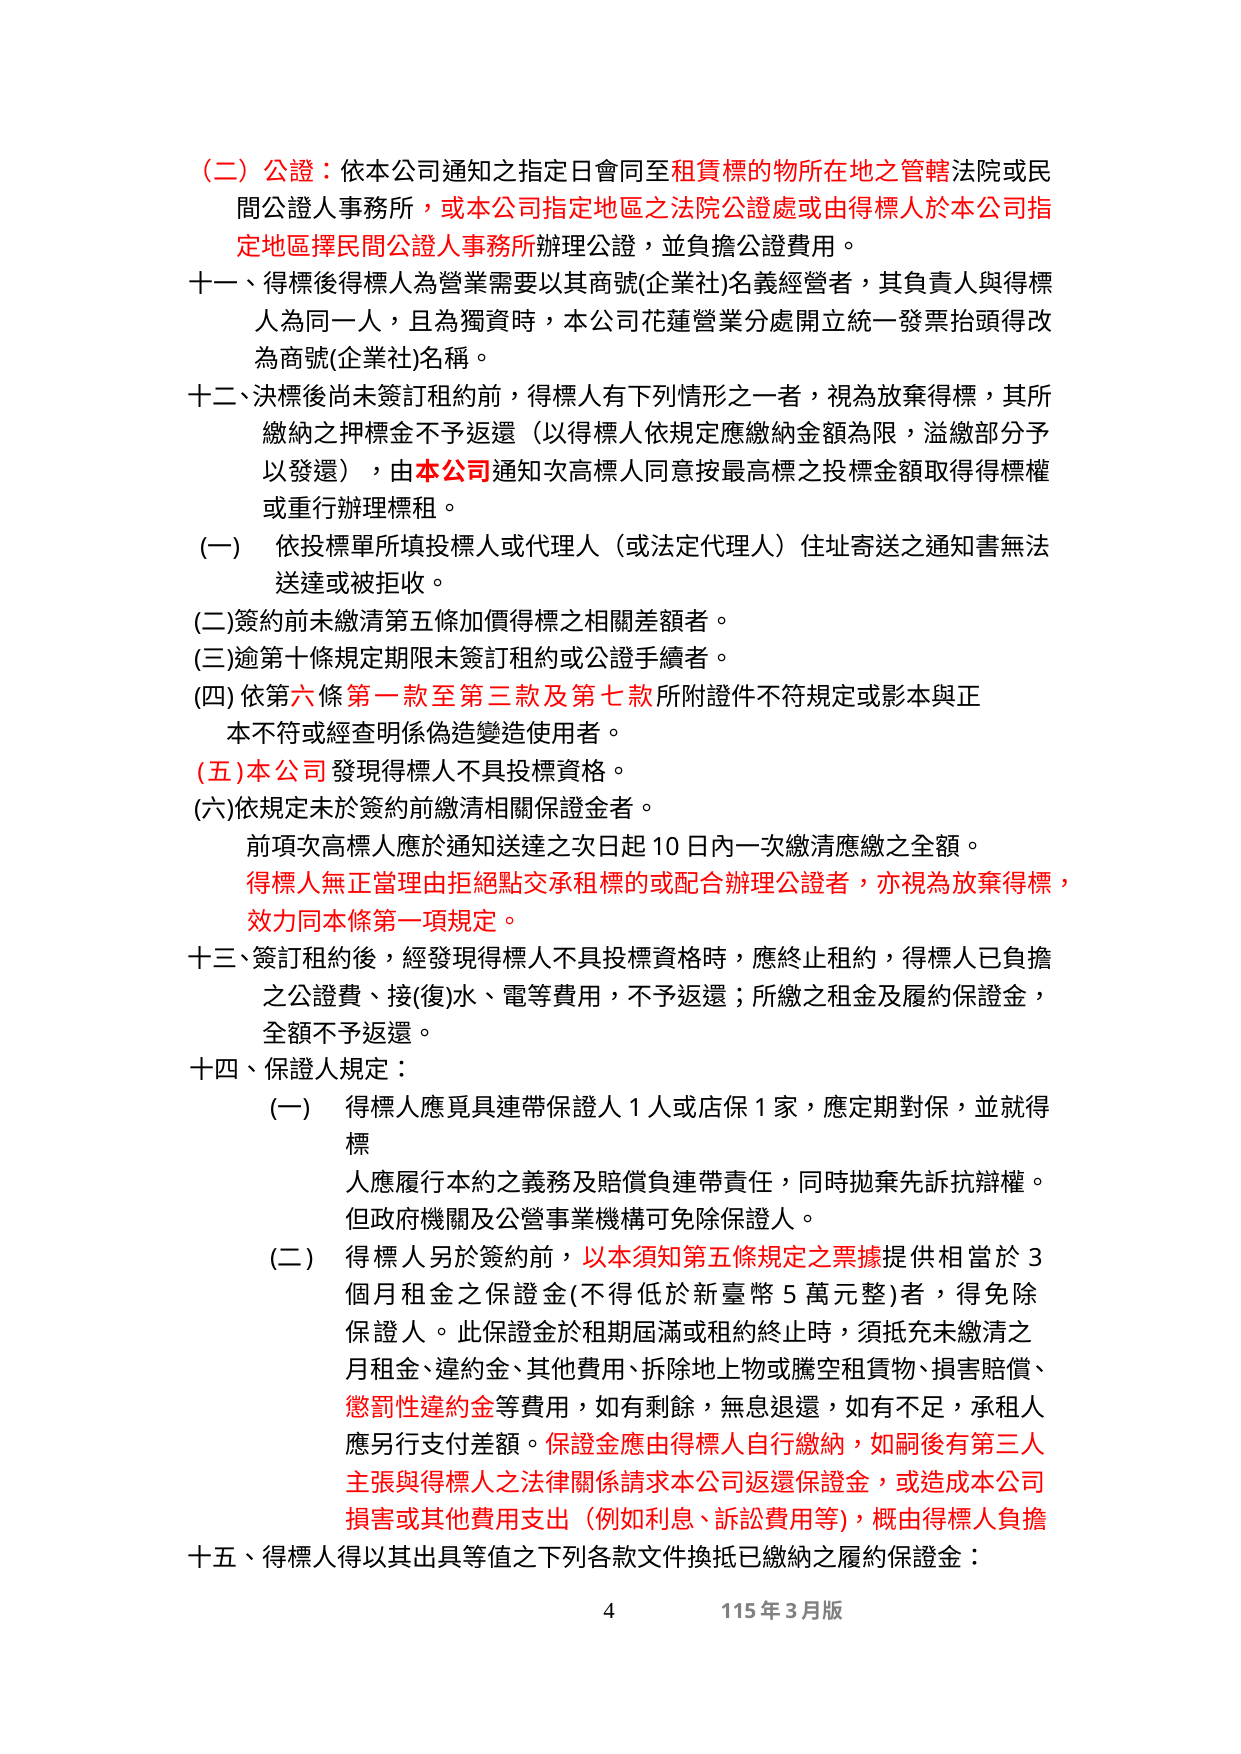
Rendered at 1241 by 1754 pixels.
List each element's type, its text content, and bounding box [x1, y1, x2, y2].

text (五)本公司發現得標人不具投標資格。 [187, 750, 1051, 787]
text (三)逾第十條規定期限未簽訂租約或公證手續者。 [187, 637, 1051, 675]
text 前項次高標人應於通知送達之次日起10日內一次繳清應繳之全額。 [246, 825, 1053, 862]
text 十三、簽訂租約後，經發現得標人不具投標資格時，應終止租約，得標人已負擔之公證費、接(復)水、電等費用，不予返還；所繳之租金及履約保證金，全額不予返還。 [187, 937, 1053, 1050]
list 依投標單所填投標人或代理人（或法定代理人）住址寄送之通知書無法送達或被拒收。 [200, 525, 1051, 600]
text （二）公證：依本公司通知之指定日會同至租賃標的物所在地之管轄法院或民間公證人事務所，或本公司指定地區之法院公證處或由得標人於本公司指定地區擇民間公證人事務所辦理公證，並負擔公證費用。 [187, 150, 1053, 262]
text 得標人無正當理由拒絕點交承租標的或配合辦理公證者，亦視為放棄得標，效力同本條第一項規定。 [246, 862, 1053, 937]
list 得標人另於簽約前，以本須知第五條規定之票據提供相當於3個月租金之保證金(不得低於新臺幣5萬元整)者，得免除保證人。此保證金於租期屆滿或租約終止時，須抵充未繳清之月租金、違約金、其他費用、拆除地上物或騰空租賃物、損害賠償、懲罰性違約金等費用，如有剩餘，無息退還，如有不足，承租人應另行支付差額。保證金應由得標人自行繳納，如嗣後有第三人主張與得標人之法律關係請求本公司返還保證金，或造成本公司損害或其他費用支出（例如利息、訴訟費用等)，概由得標人負擔。 [270, 1236, 1047, 1536]
text 本不符或經查明係偽造變造使用者。 [187, 712, 1051, 750]
text (六)依規定未於簽約前繳清相關保證金者。 [187, 787, 1051, 825]
list 得標人應覓具連帶保證人1人或店保1家，應定期對保，並就得標 [270, 1086, 1051, 1161]
text (四) 依第六條第一款至第三款及第七款所附證件不符規定或影本與正 [187, 675, 1051, 712]
text 十四、保證人規定： [189, 1050, 1053, 1086]
text 十­二、決標後尚未簽訂租約前，得標人有下列情形之一者，視為放棄得標，其所繳納之押標金不予返還（以得標人依規定應繳納金額為限，溢繳部分予以發還），由本公司通知次高標人同意按最高標之投標金額取得得標權或重行辦理標租。 [187, 375, 1053, 525]
text 人應履行本約之義務及賠償負連帶責任，同時拋棄先訴抗辯權。但政府機關及公營事業機構可免除保證人。 [345, 1161, 1051, 1236]
text 十五、得標人得以其出具等值之下列各款文件換抵已繳納之履約保證金： [187, 1536, 1053, 1574]
text 十一、得標後得標人為營業需要以其商號(企業社)名義經營者，其負責人與得標人為同一人，且為獨資時，本公司花蓮營業分處開立統一發票抬頭得改為商號(企業社)名稱。 [189, 262, 1053, 375]
text (二)簽約前未繳清第五條加價得標之相關差額者。 [187, 600, 1051, 637]
